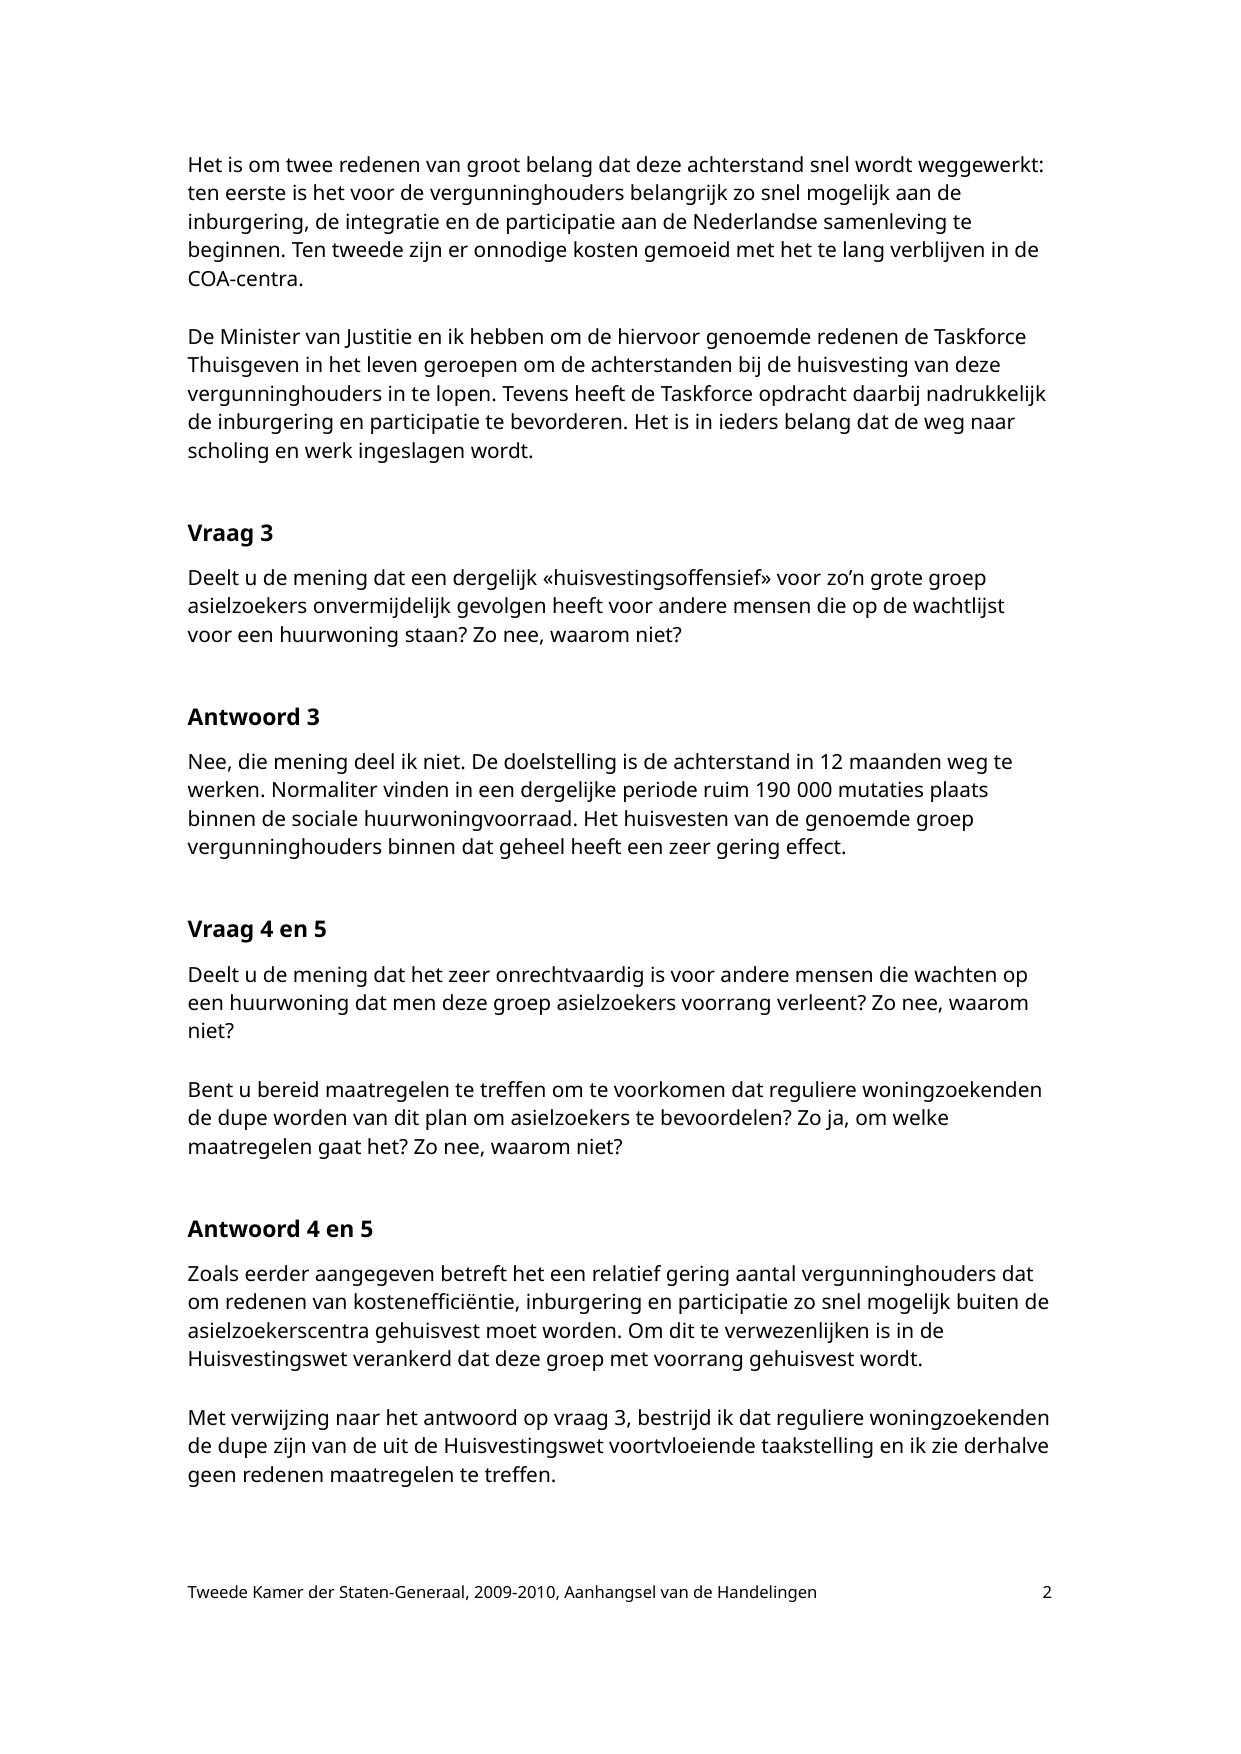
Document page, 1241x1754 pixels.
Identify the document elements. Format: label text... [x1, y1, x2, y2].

text Zoals eerder aangegeven betreft het een relatief gering aantal vergunninghouders dat om redenen van kostenefficiëntie, inburgering en participatie zo snel mogelijk buiten de asielzoekerscentra gehuisvest moet worden. Om dit te verwezenlijken is in de Huisvestingswet verankerd dat deze groep met voorrang gehuisvest wordt. [187, 1346, 1053, 1460]
subtitle Antwoord 4 en 5 [187, 1300, 1053, 1331]
subtitle Vraag 3 [187, 604, 1053, 635]
subtitle Vraag 4 en 5 [187, 1000, 1053, 1032]
text Nee, die mening deel ik niet. De doelstelling is de achterstand in 12 maanden weg te werken. Normaliter vinden in een dergelijke periode ruim 190 000 mutaties plaats binnen de sociale huurwoningvoorraad. Het huisvesten van de genoemde groep vergunninghouders binnen dat geheel heeft een zeer gering effect. [187, 834, 1053, 948]
text Bent u bereid maatregelen te treffen om te voorkomen dat reguliere woningzoekenden de dupe worden van dit plan om asielzoekers te bevoordelen? Zo ja, om welke maatregelen gaat het? Zo nee, waarom niet? [187, 1162, 1053, 1247]
text Met verwijzing naar het antwoord op vraag 3, bestrijd ik dat reguliere woningzoekenden de dupe zijn van de uit de Huisvestingswet voortvloeiende taakstelling en ik zie derhalve geen redenen maatregelen te treffen. [187, 1490, 1053, 1547]
text De Minister van Justitie en ik hebben om de hiervoor genoemde redenen de Taskforce Thuisgeven in het leven geroepen om de achterstanden bij de huisvesting van deze vergunninghouders in te lopen. Tevens heeft de Taskforce opdracht daarbij nadrukkelijk de inburgering en participatie te bevorderen. Het is in ieders belang dat de weg naar scholing en werk ingeslagen wordt. [187, 409, 1053, 551]
text Het is om twee redenen van groot belang dat deze achterstand snel wordt weggewerkt: ten eerste is het voor de vergunninghouders belangrijk zo snel mogelijk aan de inburgering, de integratie en de participatie aan de Nederlandse samenleving te beginnen. Ten tweede zijn er onnodige kosten gemoeid met het te lang verblijven in de COA-centra. [187, 237, 1053, 379]
subtitle Antwoord 3 [187, 788, 1053, 819]
text Deelt u de mening dat een dergelijk «huisvestingsoffensief» voor zo’n grote groep asielzoekers onvermijdelijk gevolgen heeft voor andere mensen die op de wachtlijst voor een huurwoning staan? Zo nee, waarom niet? [187, 650, 1053, 735]
text Ja. Het betreft hier de huisvesting van zogenaamde vergunninghouders, asielzoekers die na een zorgvuldige procedure een verblijfsvergunning hebben gekregen en in een asielzoekerscentrum verblijven in afwachting van hun huisvesting. De plaatsen die zij nu bezet houden, dienen vrij te komen voor asielzoekers die nog in procedure zijn en zelf dienen zij zo snel mogelijk te gaan participeren in de Nederlandse samenleving. Om die reden krijgt elke gemeente op grond van de Huisvestingswet een taakstelling voor de huisvesting met voorrang van een aantal vergunninghouders naar rato van het aantal inwoners. In de huisvesting van deze groep is een achterstand ontstaan. Per 1 juli 2010 bedraagt deze bijna 2 200 vergunninghouders. Daarnaast dienen er tot 1 januari 2011 5 400 nieuwe vergunninghouders gehuisvest te worden. Ter verduidelijking: het betreft hier dus geen nieuwe of extra groep. [187, 150, 1053, 207]
text Deelt u de mening dat het zeer onrechtvaardig is voor andere mensen die wachten op een huurwoning dat men deze groep asielzoekers voorrang verleent? Zo nee, waarom niet? [187, 1047, 1053, 1132]
